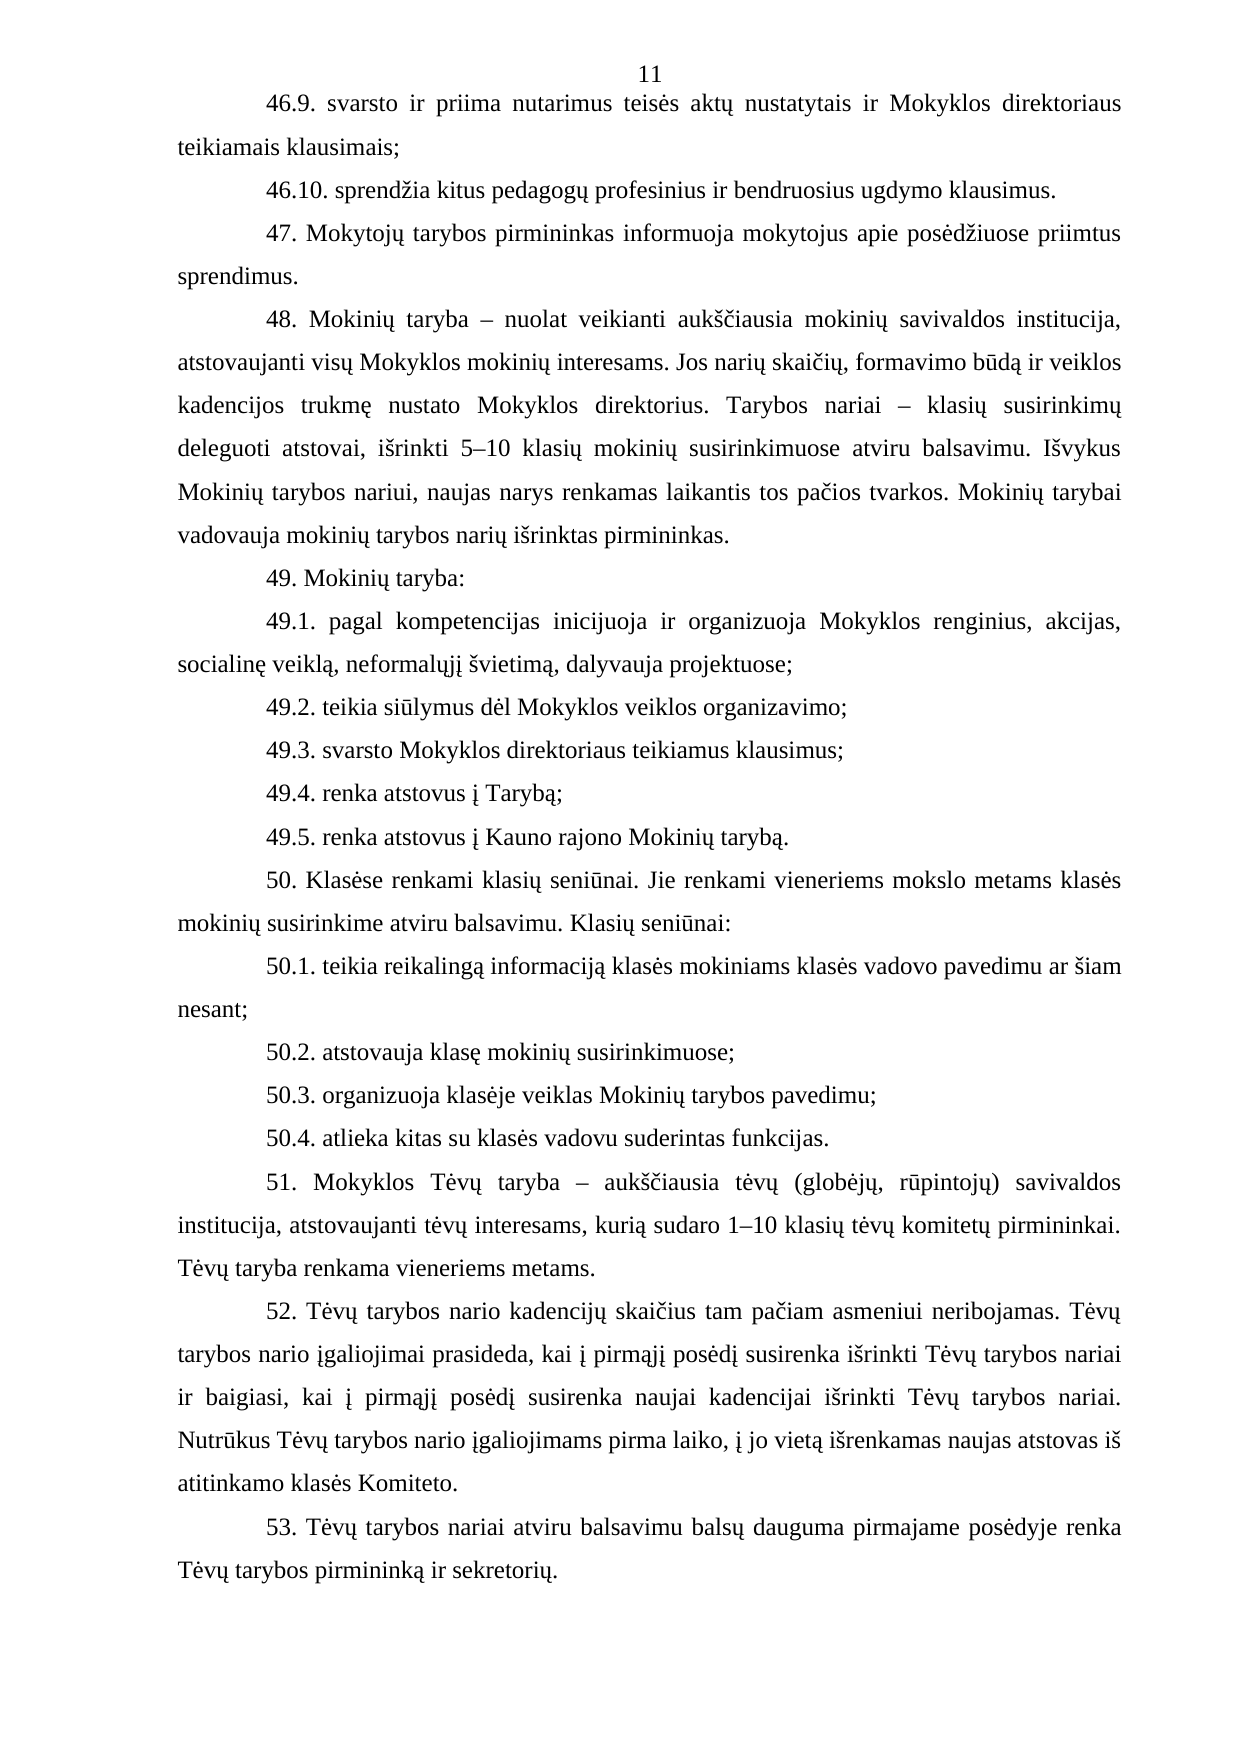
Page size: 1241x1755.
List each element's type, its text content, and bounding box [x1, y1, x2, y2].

text 49.1. pagal kompetencijas inicijuoja ir organizuoja Mokyklos renginius, akcijas, socialinę veiklą, neformalųjį švietimą, dalyvauja projektuose; [177, 606, 1122, 678]
text 49.2. teikia siūlymus dėl Mokyklos veiklos organizavimo; [177, 692, 1122, 721]
text 52. Tėvų tarybos nario kadencijų skaičius tam pačiam asmeniui neribojamas. Tėvų tarybos nario įgaliojimai prasideda, kai į pirmąjį posėdį susirenka išrinkti Tėvų tarybos nariai ir baigiasi, kai į pirmąjį posėdį susirenka naujai kadencijai išrinkti Tėvų tarybos nariai. Nutrūkus Tėvų tarybos nario įgaliojimams pirma laiko, į jo vietą išrenkamas naujas atstovas iš atitinkamo klasės Komiteto. [177, 1296, 1122, 1497]
text 49. Mokinių taryba: [177, 563, 1122, 592]
text 50.4. atlieka kitas su klasės vadovu suderintas funkcijas. [177, 1123, 1122, 1152]
text 49.4. renka atstovus į Tarybą; [177, 778, 1122, 807]
text 50.3. organizuoja klasėje veiklas Mokinių tarybos pavedimu; [177, 1080, 1122, 1109]
text 53. Tėvų tarybos nariai atviru balsavimu balsų dauguma pirmajame posėdyje renka Tėvų tarybos pirmininką ir sekretorių. [177, 1512, 1122, 1583]
text 47. Mokytojų tarybos pirmininkas informuoja mokytojus apie posėdžiuose priimtus sprendimus. [177, 218, 1122, 290]
text 51. Mokyklos Tėvų taryba – aukščiausia tėvų (globėjų, rūpintojų) savivaldos institucija, atstovaujanti tėvų interesams, kurią sudaro 1–10 klasių tėvų komitetų pirmininkai. Tėvų taryba renkama vieneriems metams. [177, 1167, 1122, 1282]
text 46.9. svarsto ir priima nutarimus teisės aktų nustatytais ir Mokyklos direktoriaus teikiamais klausimais; [177, 88, 1122, 160]
text 46.10. sprendžia kitus pedagogų profesinius ir bendruosius ugdymo klausimus. [177, 175, 1122, 203]
text 49.5. renka atstovus į Kauno rajono Mokinių tarybą. [177, 822, 1122, 850]
text 49.3. svarsto Mokyklos direktoriaus teikiamus klausimus; [177, 735, 1122, 764]
text 48. Mokinių taryba – nuolat veikianti aukščiausia mokinių savivaldos institucija, atstovaujanti visų Mokyklos mokinių interesams. Jos narių skaičių, formavimo būdą ir veiklos kadencijos trukmę nustato Mokyklos direktorius. Tarybos nariai – klasių susirinkimų deleguoti atstovai, išrinkti 5–10 klasių mokinių susirinkimuose atviru balsavimu. Išvykus Mokinių tarybos nariui, naujas narys renkamas laikantis tos pačios tvarkos. Mokinių tarybai vadovauja mokinių tarybos narių išrinktas pirmininkas. [177, 304, 1122, 548]
text 50. Klasėse renkami klasių seniūnai. Jie renkami vieneriems mokslo metams klasės mokinių susirinkime atviru balsavimu. Klasių seniūnai: [177, 865, 1122, 937]
text 50.2. atstovauja klasę mokinių susirinkimuose; [177, 1037, 1122, 1066]
text 50.1. teikia reikalingą informaciją klasės mokiniams klasės vadovo pavedimu ar šiam nesant; [177, 951, 1122, 1023]
